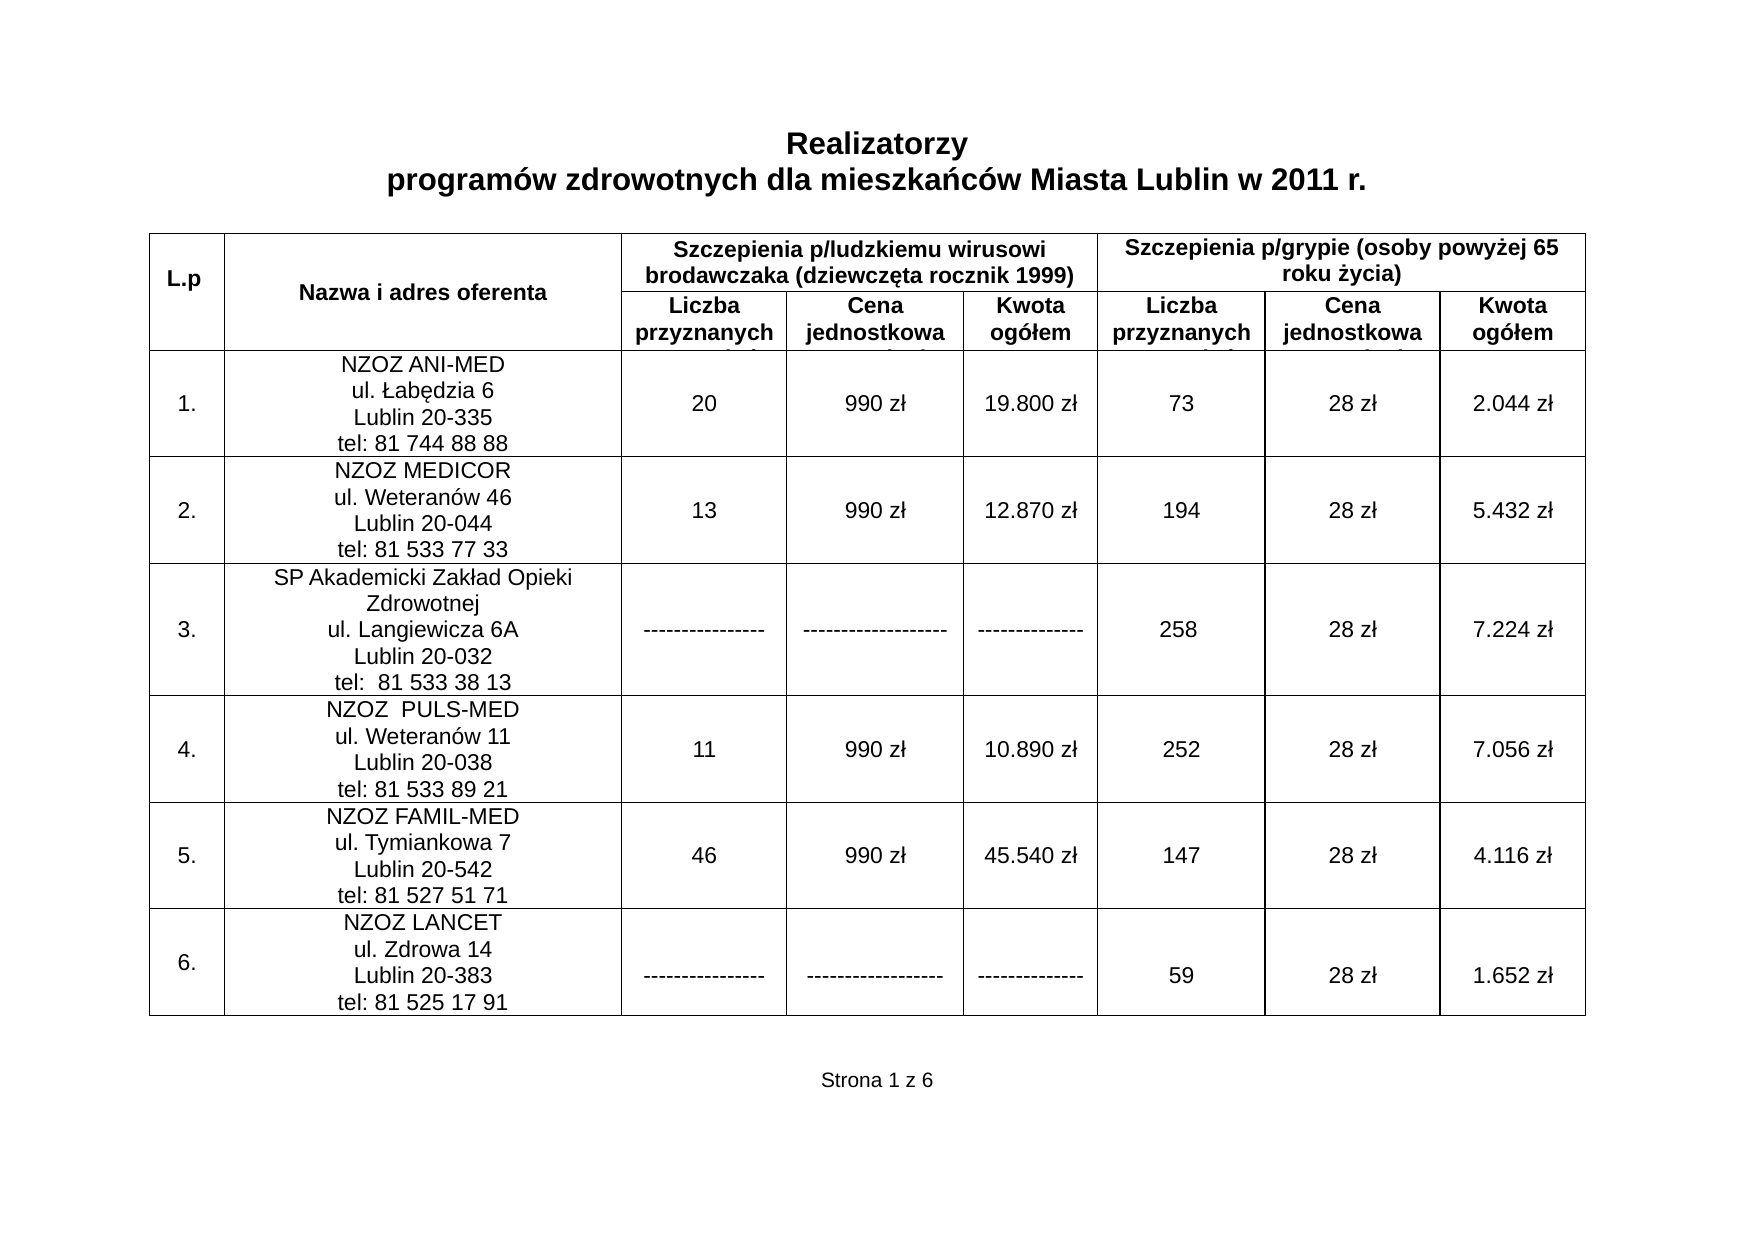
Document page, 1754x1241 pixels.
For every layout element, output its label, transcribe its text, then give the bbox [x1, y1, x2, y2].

table_cell 3. [150, 564, 224, 695]
table_cell Cena jednostkowa szczepienia [1266, 292, 1439, 350]
table_cell 28 zł [1266, 351, 1439, 456]
table_cell 2. [150, 457, 224, 563]
table_cell ------------------- [787, 564, 963, 695]
table_cell Kwota ogółem [964, 292, 1097, 350]
table_cell Kwota ogółem [1441, 292, 1585, 350]
table_cell 45.540 zł [964, 803, 1097, 908]
table_cell ---------------- [622, 909, 786, 1015]
table_cell Liczba przyznanych szczepień [1098, 292, 1264, 350]
table_cell 46 [622, 803, 786, 908]
table_header L.p [150, 234, 224, 350]
table_cell 59 [1098, 909, 1264, 1015]
table_cell NZOZ MEDICOR ul. Weteranów 46 Lublin 20-044 tel: 81 533 77 33 [225, 457, 621, 563]
table_cell Cena jednostkowa szczepienia [787, 292, 963, 350]
table_cell -------------- [964, 909, 1097, 1015]
table_cell 1. [150, 351, 224, 456]
table_header Szczepienia p/ludzkiemu wirusowi brodawczaka (dziewczęta rocznik 1999) [622, 234, 1097, 291]
table_cell 7.224 zł [1441, 564, 1585, 695]
table_cell 252 [1098, 696, 1264, 802]
table_cell -------------- [964, 564, 1097, 695]
table_cell 194 [1098, 457, 1264, 563]
table_cell NZOZ PULS-MED ul. Weteranów 11 Lublin 20-038 tel: 81 533 89 21 [225, 696, 621, 802]
table_cell 5.432 zł [1441, 457, 1585, 563]
table_cell 20 [622, 351, 786, 456]
text programów zdrowotnych dla mieszkańców Miasta Lublin w 2011 r. [148, 161, 1606, 197]
table_cell 13 [622, 457, 786, 563]
table_cell 4. [150, 696, 224, 802]
table_cell 5. [150, 803, 224, 908]
table_cell 28 zł [1266, 696, 1439, 802]
table_cell 12.870 zł [964, 457, 1097, 563]
table_cell 1.652 zł [1441, 909, 1585, 1015]
table_cell SP Akademicki Zakład Opieki Zdrowotnej ul. Langiewicza 6A Lublin 20-032 tel: 81 533 38 13 [225, 564, 621, 695]
table_cell 4.116 zł [1441, 803, 1585, 908]
table_cell 73 [1098, 351, 1264, 456]
table_header Szczepienia p/grypie (osoby powyżej 65 roku życia) [1098, 234, 1585, 291]
table_cell 19.800 zł [964, 351, 1097, 456]
table_cell 28 zł [1266, 909, 1439, 1015]
table_cell 7.056 zł [1441, 696, 1585, 802]
table_cell 990 zł [787, 803, 963, 908]
table_cell Liczba przyznanych szczepień [622, 292, 786, 350]
table_cell 990 zł [787, 457, 963, 563]
table_cell ---------------- [622, 564, 786, 695]
table_cell 990 zł [787, 351, 963, 456]
table_header Nazwa i adres oferenta [225, 234, 621, 350]
table_cell NZOZ LANCET ul. Zdrowa 14 Lublin 20-383 tel: 81 525 17 91 [225, 909, 621, 1015]
table_cell 147 [1098, 803, 1264, 908]
table_cell 28 zł [1266, 803, 1439, 908]
table_cell NZOZ FAMIL-MED ul. Tymiankowa 7 Lublin 20-542 tel: 81 527 51 71 [225, 803, 621, 908]
table_cell 6. [150, 909, 224, 1015]
table_cell 11 [622, 696, 786, 802]
table_cell ------------------ [787, 909, 963, 1015]
table_cell 990 zł [787, 696, 963, 802]
table_cell 28 zł [1266, 564, 1439, 695]
text Realizatorzy [148, 125, 1606, 161]
table_cell NZOZ ANI-MED ul. Łabędzia 6 Lublin 20-335 tel: 81 744 88 88 [225, 351, 621, 456]
table_cell 2.044 zł [1441, 351, 1585, 456]
table_cell 28 zł [1266, 457, 1439, 563]
table_cell 258 [1098, 564, 1264, 695]
table_cell 10.890 zł [964, 696, 1097, 802]
